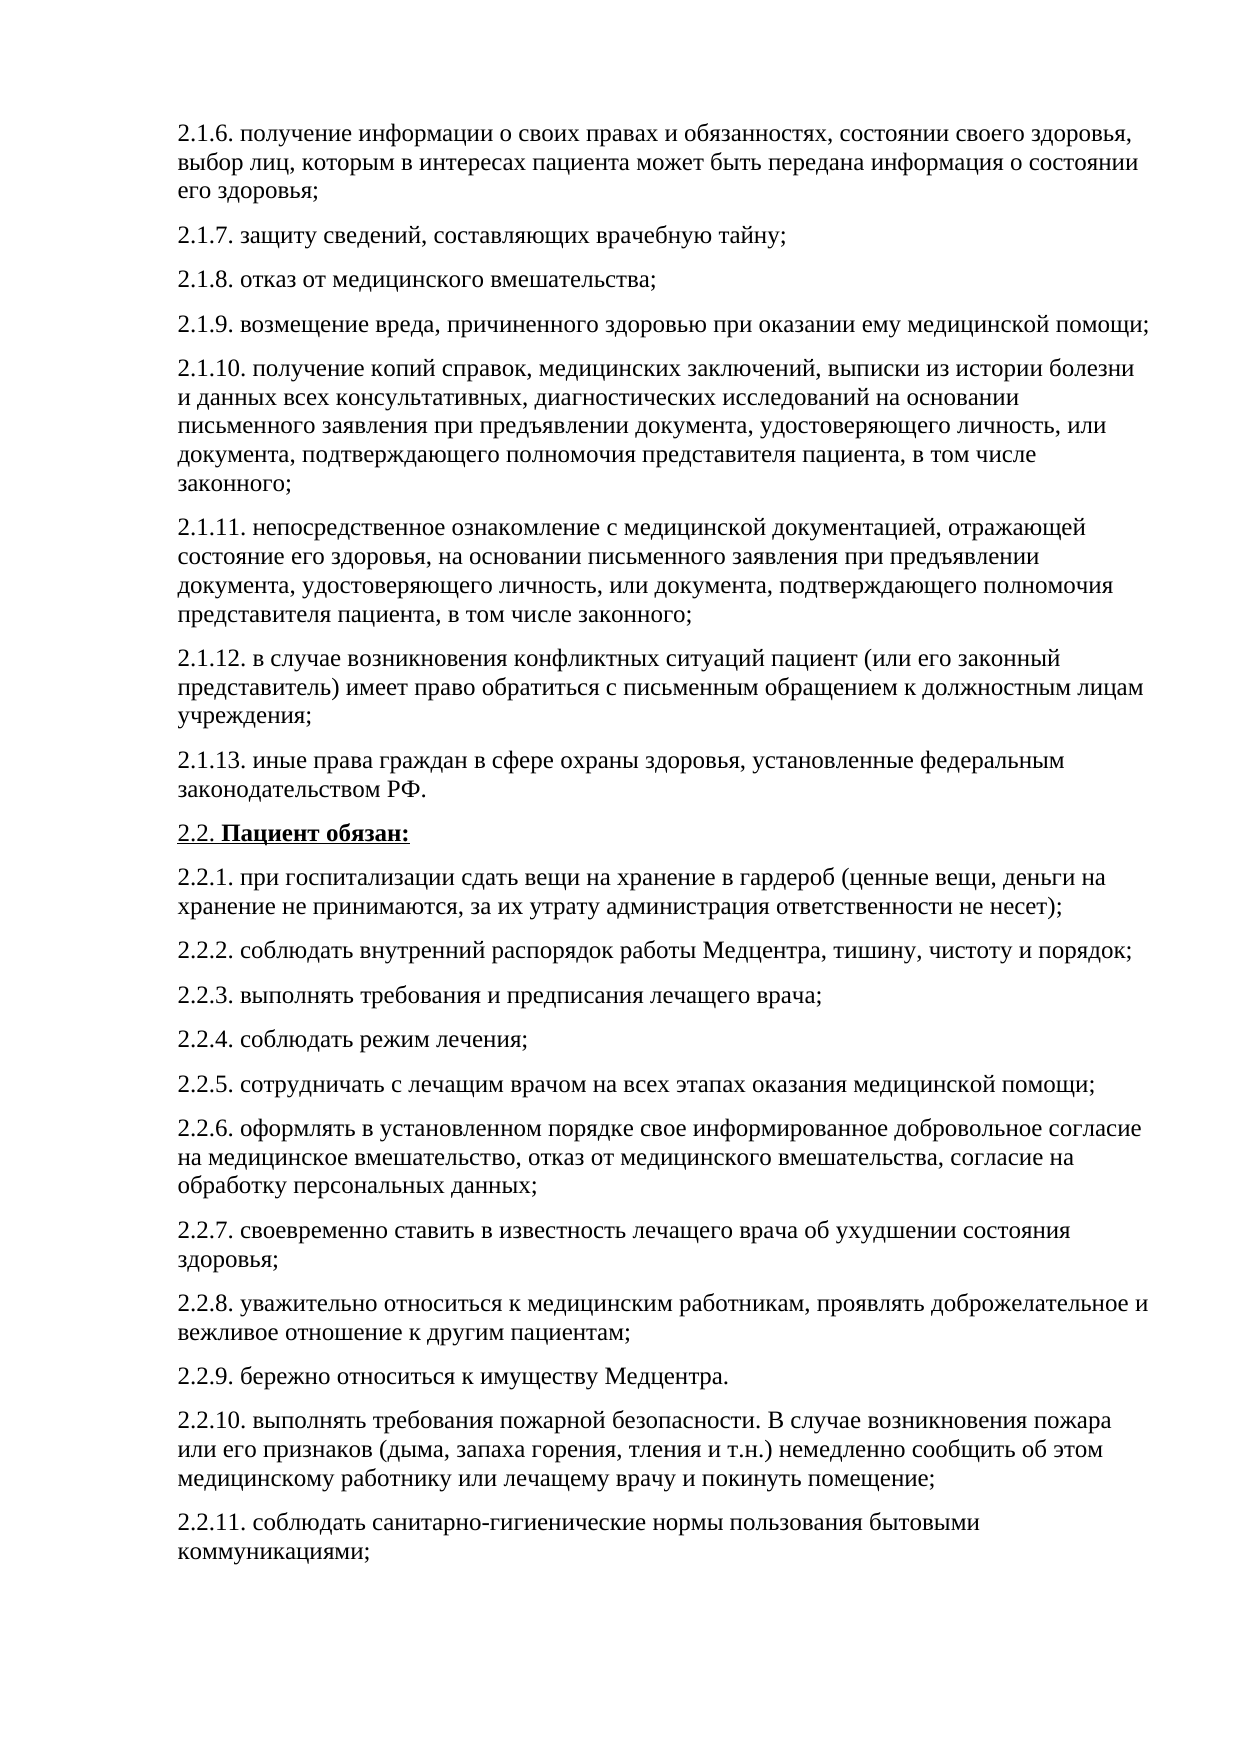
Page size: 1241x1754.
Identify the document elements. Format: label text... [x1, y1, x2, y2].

text 2.2.7. своевременно ставить в известность лечащего врача об ухудшении состояния здоровья; [177, 1215, 1152, 1272]
text 2.2.11. соблюдать санитарно-гигиенические нормы пользования бытовыми коммуникациями; [177, 1507, 1152, 1565]
text 2.2.10. выполнять требования пожарной безопасности. В случае возникновения пожара или его признаков (дыма, запаха горения, тления и т.н.) немедленно сообщить об этом медицинскому работнику или лечащему врачу и покинуть помещение; [177, 1406, 1152, 1492]
text 2.2.5. сотрудничать с лечащим врачом на всех этапах оказания медицинской помощи; [177, 1069, 1152, 1097]
text 2.1.11. непосредственное ознакомление с медицинской документацией, отражающей состояние его здоровья, на основании письменного заявления при предъявлении документа, удостоверяющего личность, или документа, подтверждающего полномочия представителя пациента, в том числе законного; [177, 512, 1152, 627]
text 2.1.12. в случае возникновения конфликтных ситуаций пациент (или его законный представитель) имеет право обратиться с письменным обращением к должностным лицам учреждения; [177, 643, 1152, 729]
text 2.1.10. получение копий справок, медицинских заключений, выписки из истории болезни и данных всех консультативных, диагностических исследований на основании письменного заявления при предъявлении документа, удостоверяющего личность, или документа, подтверждающего полномочия представителя пациента, в том числе законного; [177, 353, 1152, 497]
text 2.1.6. получение информации о своих правах и обязанностях, состоянии своего здоровья, выбор лиц, которым в интересах пациента может быть передана информация о состоянии его здоровья; [177, 118, 1152, 204]
text 2.2.4. соблюдать режим лечения; [177, 1024, 1152, 1053]
text 2.1.7. защиту сведений, составляющих врачебную тайну; [177, 220, 1152, 249]
text 2.2.3. выполнять требования и предписания лечащего врача; [177, 980, 1152, 1009]
text 2.2. Пациент обязан: [177, 818, 1152, 847]
text 2.2.6. оформлять в установленном порядке свое информированное добровольное согласие на медицинское вмешательство, отказ от медицинского вмешательства, согласие на обработку персональных данных; [177, 1113, 1152, 1199]
text 2.2.9. бережно относиться к имуществу Медцентра. [177, 1361, 1152, 1390]
text 2.2.2. соблюдать внутренний распорядок работы Медцентра, тишину, чистоту и порядок; [177, 936, 1152, 964]
text 2.2.1. при госпитализации сдать вещи на хранение в гардероб (ценные вещи, деньги на хранение не принимаются, за их утрату администрация ответственности не несет); [177, 862, 1152, 920]
text 2.2.8. уважительно относиться к медицинским работникам, проявлять доброжелательное и вежливое отношение к другим пациентам; [177, 1288, 1152, 1346]
text 2.1.9. возмещение вреда, причиненного здоровью при оказании ему медицинской помощи; [177, 309, 1152, 337]
text 2.1.13. иные права граждан в сфере охраны здоровья, установленные федеральным законодательством РФ. [177, 745, 1152, 802]
text 2.1.8. отказ от медицинского вмешательства; [177, 264, 1152, 293]
